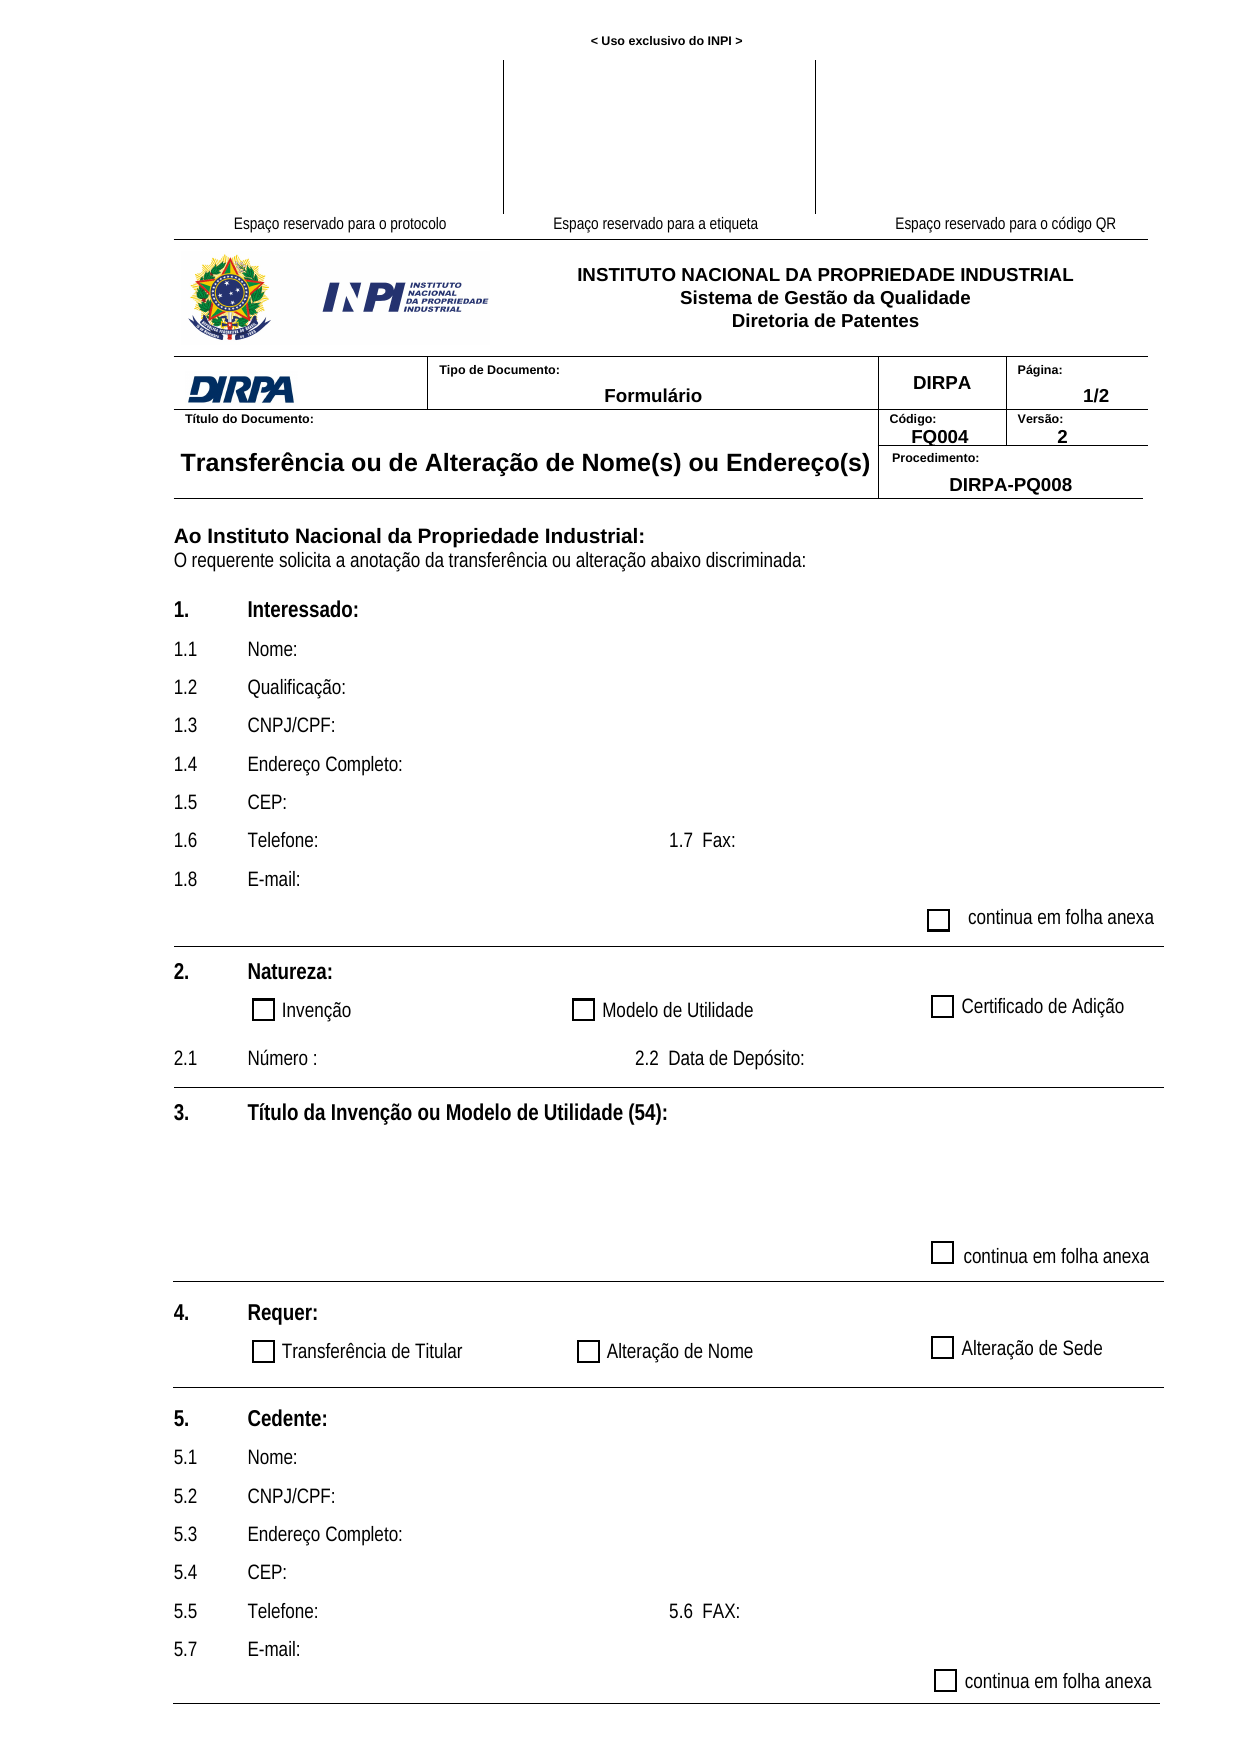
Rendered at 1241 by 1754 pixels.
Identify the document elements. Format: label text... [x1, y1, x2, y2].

table_cell Espaço reservado para o código QR [809, 214, 1156, 239]
text 2. Natureza: [173, 943, 1163, 984]
text 5.4 CEP: [173, 1546, 1163, 1584]
table_cell FQ004 [879, 427, 1006, 445]
text 1. Interessado: [173, 596, 1163, 622]
table_cell [1156, 427, 1163, 445]
text 5. Cedente: 5.1 Nome: 5.2 CNPJ/CPF: 5.3 Endereço Completo: [173, 1388, 1163, 1546]
table_cell 2 [1007, 427, 1118, 445]
table_cell Transferência ou de Alteração de Nome(s) ou Endereço(s) [174, 427, 878, 498]
table_cell Formulário [428, 383, 878, 409]
table_cell [1156, 239, 1163, 356]
table_cell 2/2 [1007, 383, 1148, 409]
table_cell [1148, 445, 1156, 471]
table_cell [174, 357, 312, 409]
table_header [1156, 34, 1163, 60]
text 1.2 Qualificação: [173, 661, 1163, 699]
table_cell Espaço reservado para a etiqueta [503, 214, 809, 239]
table_cell DIRPA-PQ008 [879, 471, 1143, 498]
table_cell [1148, 383, 1156, 409]
table_cell Código: [879, 410, 1006, 427]
table_cell [1156, 445, 1163, 471]
text 5.5 Telefone: 5.6 FAX: [173, 1598, 1163, 1622]
table_cell Espaço reservado para o protocolo [177, 214, 503, 239]
table_cell [1156, 214, 1163, 239]
table_cell [1118, 427, 1156, 445]
table_cell Página: [1007, 357, 1148, 383]
text 1.6 Telefone: 1.7 Fax: [173, 814, 1163, 852]
table_cell DIRPA [879, 357, 1006, 409]
text continua em folha anexa [962, 1243, 1163, 1267]
text continua em folha anexa [955, 905, 1163, 929]
table_cell [1148, 409, 1156, 427]
table_cell [177, 60, 503, 213]
table_cell [1156, 471, 1163, 498]
table_header < Uso exclusivo do INPI > [177, 34, 1156, 60]
text O requerente solicita a anotação da transferência ou alteração abaixo discriminada: [173, 548, 1163, 596]
text 1.3 CNPJ/CPF: 1.4 Endereço Completo: 1.5 CEP: [173, 699, 1163, 814]
picture [184, 371, 298, 407]
table_cell [1156, 356, 1163, 383]
table_cell [1156, 409, 1163, 427]
text 1.8 E-mail: [173, 852, 1163, 891]
table_cell Versão: [1007, 410, 1148, 427]
text [173, 905, 926, 929]
text 2.1 Número : 2.2 Data de Depósito: [173, 1046, 1163, 1070]
table_cell Título do Documento: [174, 410, 878, 427]
table_cell [1148, 239, 1156, 356]
table_cell [1156, 383, 1163, 409]
table_cell Tipo de Documento: [428, 357, 878, 383]
table_cell [504, 60, 815, 213]
table_cell [1143, 471, 1156, 498]
text 5.7 E-mail: [173, 1622, 1163, 1709]
table_cell INSTITUTO NACIONAL DA PROPRIEDADE INDUSTRIAL Sistema de Gestão da Qualidade Diretoria de Patentes [503, 240, 1148, 356]
table_cell [1148, 356, 1156, 383]
table_cell [174, 240, 503, 356]
text 1.1 Nome: [173, 622, 1163, 661]
table_cell Procedimento: [879, 446, 1148, 471]
text 4. Requer: [173, 1285, 1163, 1325]
text 3. Título da Invenção ou Modelo de Utilidade (54): [173, 1099, 1163, 1125]
text [173, 1243, 930, 1267]
table_cell [312, 357, 427, 409]
text Ao Instituto Nacional da Propriedade Industrial: [173, 525, 1163, 548]
picture [181, 251, 490, 345]
table_cell [816, 60, 1163, 213]
